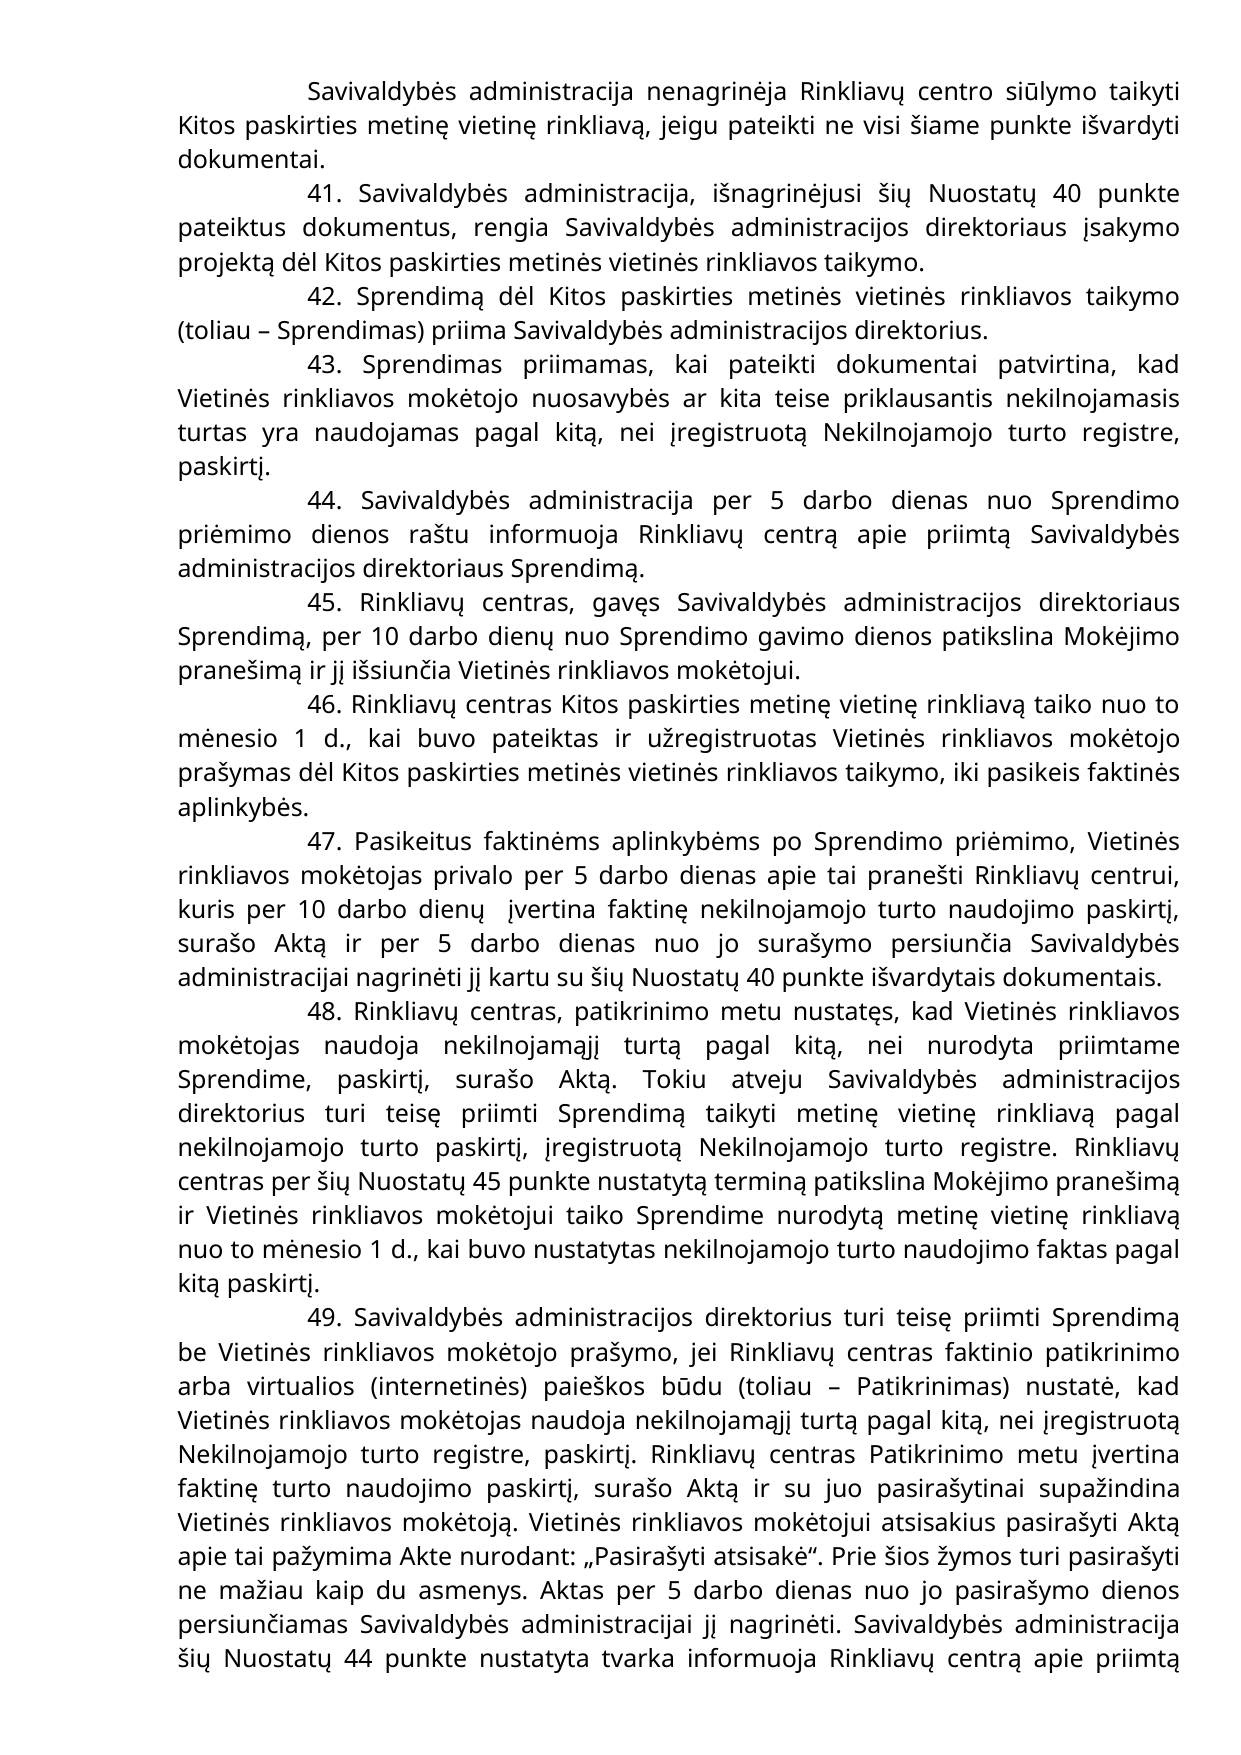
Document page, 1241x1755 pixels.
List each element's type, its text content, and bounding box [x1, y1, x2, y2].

text 42. Sprendimą dėl Kitos paskirties metinės vietinės rinkliavos taikymo (toliau – Sprendimas) priima Savivaldybės administracijos direktorius. [177, 278, 1181, 346]
text 48. Rinkliavų centras, patikrinimo metu nustatęs, kad Vietinės rinkliavos mokėtojas naudoja nekilnojamąjį turtą pagal kitą, nei nurodyta priimtame Sprendime, paskirtį, surašo Aktą. Tokiu atveju Savivaldybės administracijos direktorius turi teisę priimti Sprendimą taikyti metinę vietinę rinkliavą pagal nekilnojamojo turto paskirtį, įregistruotą Nekilnojamojo turto registre. Rinkliavų centras per šių Nuostatų 45 punkte nustatytą terminą patikslina Mokėjimo pranešimą ir Vietinės rinkliavos mokėtojui taiko Sprendime nurodytą metinę vietinę rinkliavą nuo to mėnesio 1 d., kai buvo nustatytas nekilnojamojo turto naudojimo faktas pagal kitą paskirtį. [177, 993, 1181, 1300]
text 49. Savivaldybės administracijos direktorius turi teisę priimti Sprendimą be Vietinės rinkliavos mokėtojo prašymo, jei Rinkliavų centras faktinio patikrinimo arba virtualios (internetinės) paieškos būdu (toliau – Patikrinimas) nustatė, kad Vietinės rinkliavos mokėtojas naudoja nekilnojamąjį turtą pagal kitą, nei įregistruotą Nekilnojamojo turto registre, paskirtį. Rinkliavų centras Patikrinimo metu įvertina faktinę turto naudojimo paskirtį, surašo Aktą ir su juo pasirašytinai supažindina Vietinės rinkliavos mokėtoją. Vietinės rinkliavos mokėtojui atsisakius pasirašyti Aktą apie tai pažymima Akte nurodant: „Pasirašyti atsisakė“. Prie šios žymos turi pasirašyti ne mažiau kaip du asmenys. Aktas per 5 darbo dienas nuo jo pasirašymo dienos persiunčiamas Savivaldybės administracijai jį nagrinėti. Savivaldybės administracija šių Nuostatų 44 punkte nustatyta tvarka informuoja Rinkliavų centrą apie priimtą [177, 1300, 1181, 1675]
text 46. Rinkliavų centras Kitos paskirties metinę vietinę rinkliavą taiko nuo to mėnesio 1 d., kai buvo pateiktas ir užregistruotas Vietinės rinkliavos mokėtojo prašymas dėl Kitos paskirties metinės vietinės rinkliavos taikymo, iki pasikeis faktinės aplinkybės. [177, 687, 1181, 823]
text 44. Savivaldybės administracija per 5 darbo dienas nuo Sprendimo priėmimo dienos raštu informuoja Rinkliavų centrą apie priimtą Savivaldybės administracijos direktoriaus Sprendimą. [177, 483, 1181, 585]
text 43. Sprendimas priimamas, kai pateikti dokumentai patvirtina, kad Vietinės rinkliavos mokėtojo nuosavybės ar kita teise priklausantis nekilnojamasis turtas yra naudojamas pagal kitą, nei įregistruotą Nekilnojamojo turto registre, paskirtį. [177, 346, 1181, 483]
text 45. Rinkliavų centras, gavęs Savivaldybės administracijos direktoriaus Sprendimą, per 10 darbo dienų nuo Sprendimo gavimo dienos patikslina Mokėjimo pranešimą ir jį išsiunčia Vietinės rinkliavos mokėtojui. [177, 585, 1181, 687]
text 47. Pasikeitus faktinėms aplinkybėms po Sprendimo priėmimo, Vietinės rinkliavos mokėtojas privalo per 5 darbo dienas apie tai pranešti Rinkliavų centrui, kuris per 10 darbo dienų įvertina faktinę nekilnojamojo turto naudojimo paskirtį, surašo Aktą ir per 5 darbo dienas nuo jo surašymo persiunčia Savivaldybės administracijai nagrinėti jį kartu su šių Nuostatų 40 punkte išvardytais dokumentais. [177, 823, 1181, 993]
text 41. Savivaldybės administracija, išnagrinėjusi šių Nuostatų 40 punkte pateiktus dokumentus, rengia Savivaldybės administracijos direktoriaus įsakymo projektą dėl Kitos paskirties metinės vietinės rinkliavos taikymo. [177, 176, 1181, 278]
text Savivaldybės administracija nenagrinėja Rinkliavų centro siūlymo taikyti Kitos paskirties metinę vietinę rinkliavą, jeigu pateikti ne visi šiame punkte išvardyti dokumentai. [177, 74, 1181, 176]
